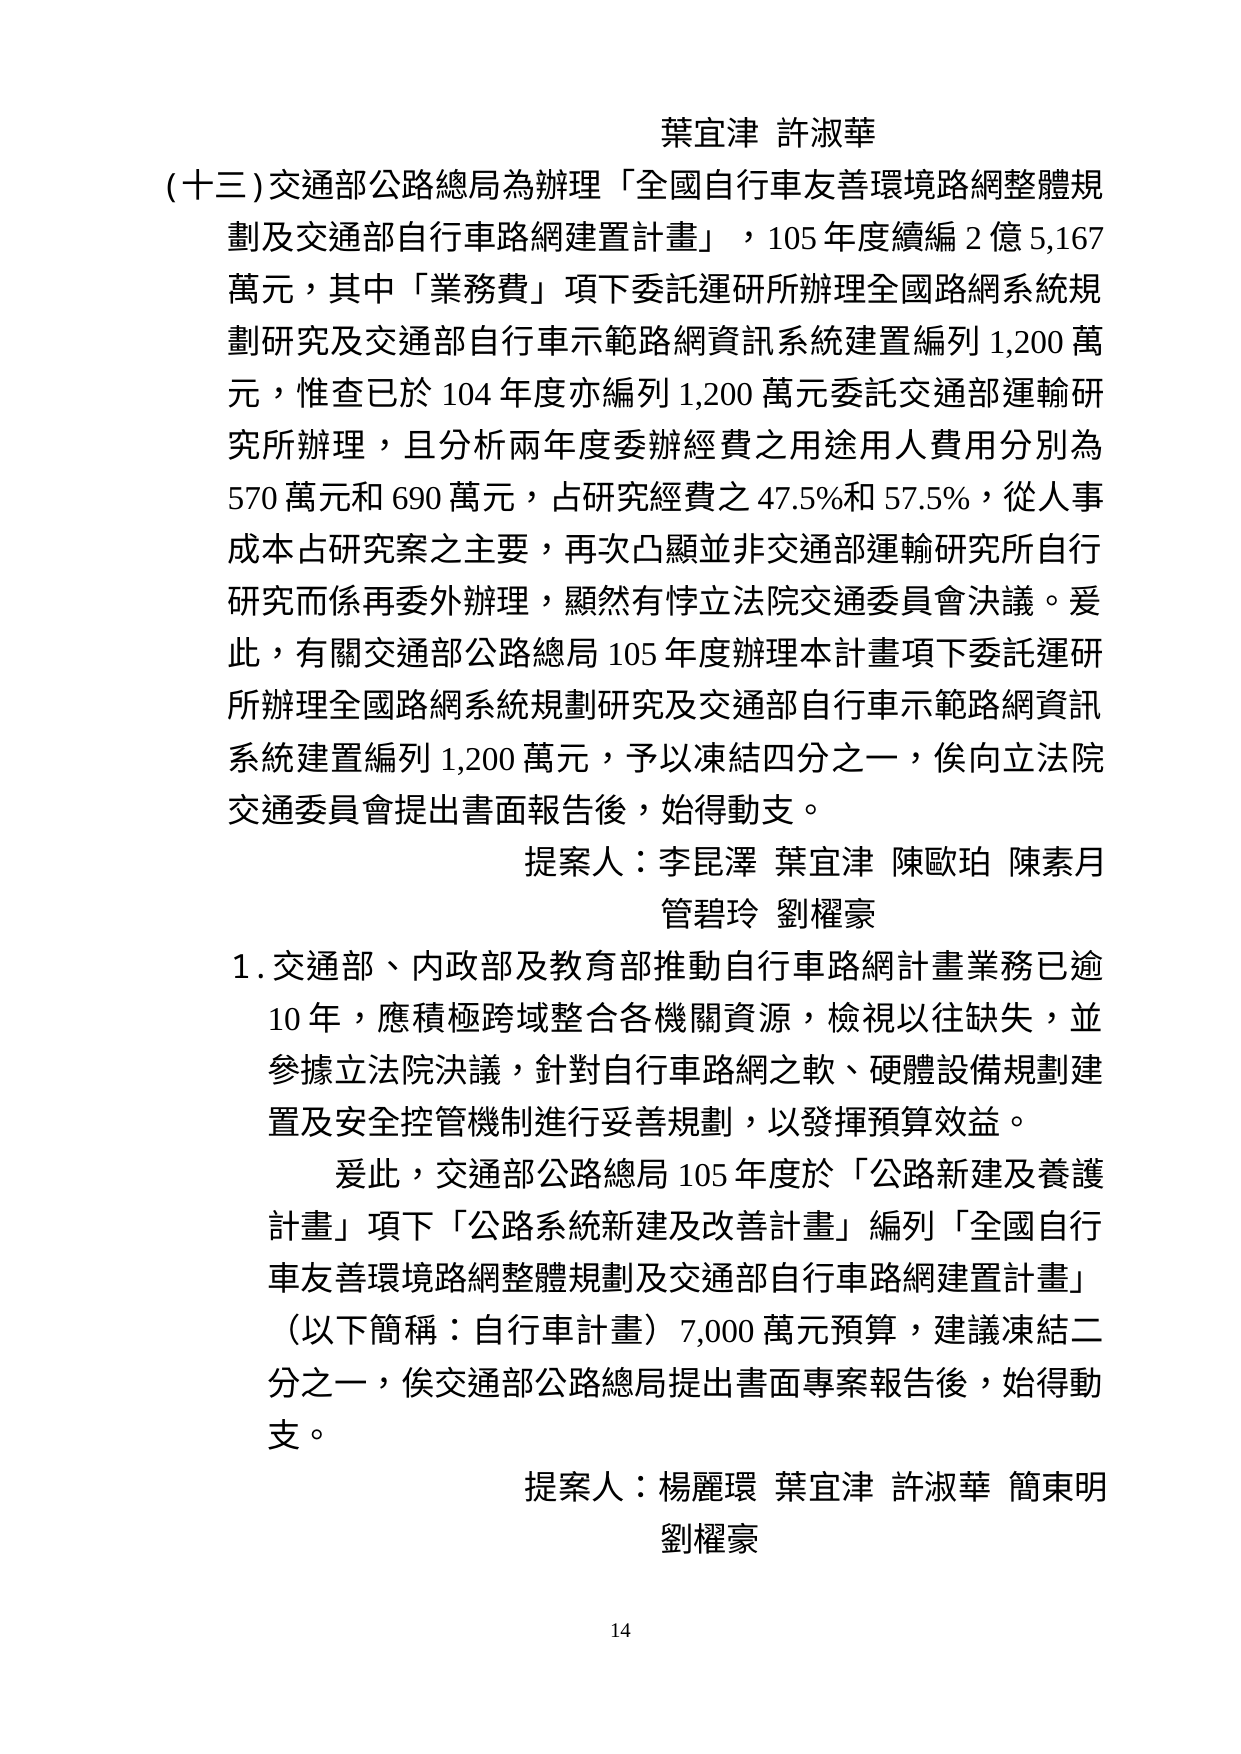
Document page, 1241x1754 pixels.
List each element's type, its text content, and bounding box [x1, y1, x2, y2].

text 爰此，交通部公路總局105年度於「公路新建及養護計畫」項下「公路系統新建及改善計畫」編列「全國自行車友善環境路網整體規劃及交通部自行車路網建置計畫」（以下簡稱：自行車計畫）7,000萬元預算，建議凍結二分之一，俟交通部公路總局提出書面專案報告後，始得動支。 [267, 1145, 1104, 1457]
text 葉宜津 許淑華 [524, 103, 1119, 155]
text 提案人：楊麗環 葉宜津 許淑華 簡東明劉櫂豪 [524, 1457, 1119, 1562]
text (十三)交通部公路總局為辦理「全國自行車友善環境路網整體規劃及交通部自行車路網建置計畫」，105年度續編2億5,167萬元，其中「業務費」項下委託運研所辦理全國路網系統規劃研究及交通部自行車示範路網資訊系統建置編列1,200萬元，惟查已於104年度亦編列1,200萬元委託交通部運輸研究所辦理，且分析兩年度委辦經費之用途用人費用分別為570萬元和690萬元，占研究經費之47.5%和57.5%，從人事成本占研究案之主要，再次凸顯並非交通部運輸研究所自行研究而係再委外辦理，顯然有悖立法院交通委員會決議。爰此，有關交通部公路總局105年度辦理本計畫項下委託運研所辦理全國路網系統規劃研究及交通部自行車示範路網資訊系統建置編列1,200萬元，予以凍結四分之一，俟向立法院交通委員會提出書面報告後，始得動支。 [161, 155, 1104, 832]
text 提案人：李昆澤 葉宜津 陳歐珀 陳素月管碧玲 劉櫂豪 [524, 832, 1119, 937]
text 1.交通部、内政部及教育部推動自行車路網計畫業務已逾10年，應積極跨域整合各機關資源，檢視以往缺失，並參據立法院決議，針對自行車路網之軟、硬體設備規劃建置及安全控管機制進行妥善規劃，以發揮預算效益。 [231, 937, 1104, 1145]
